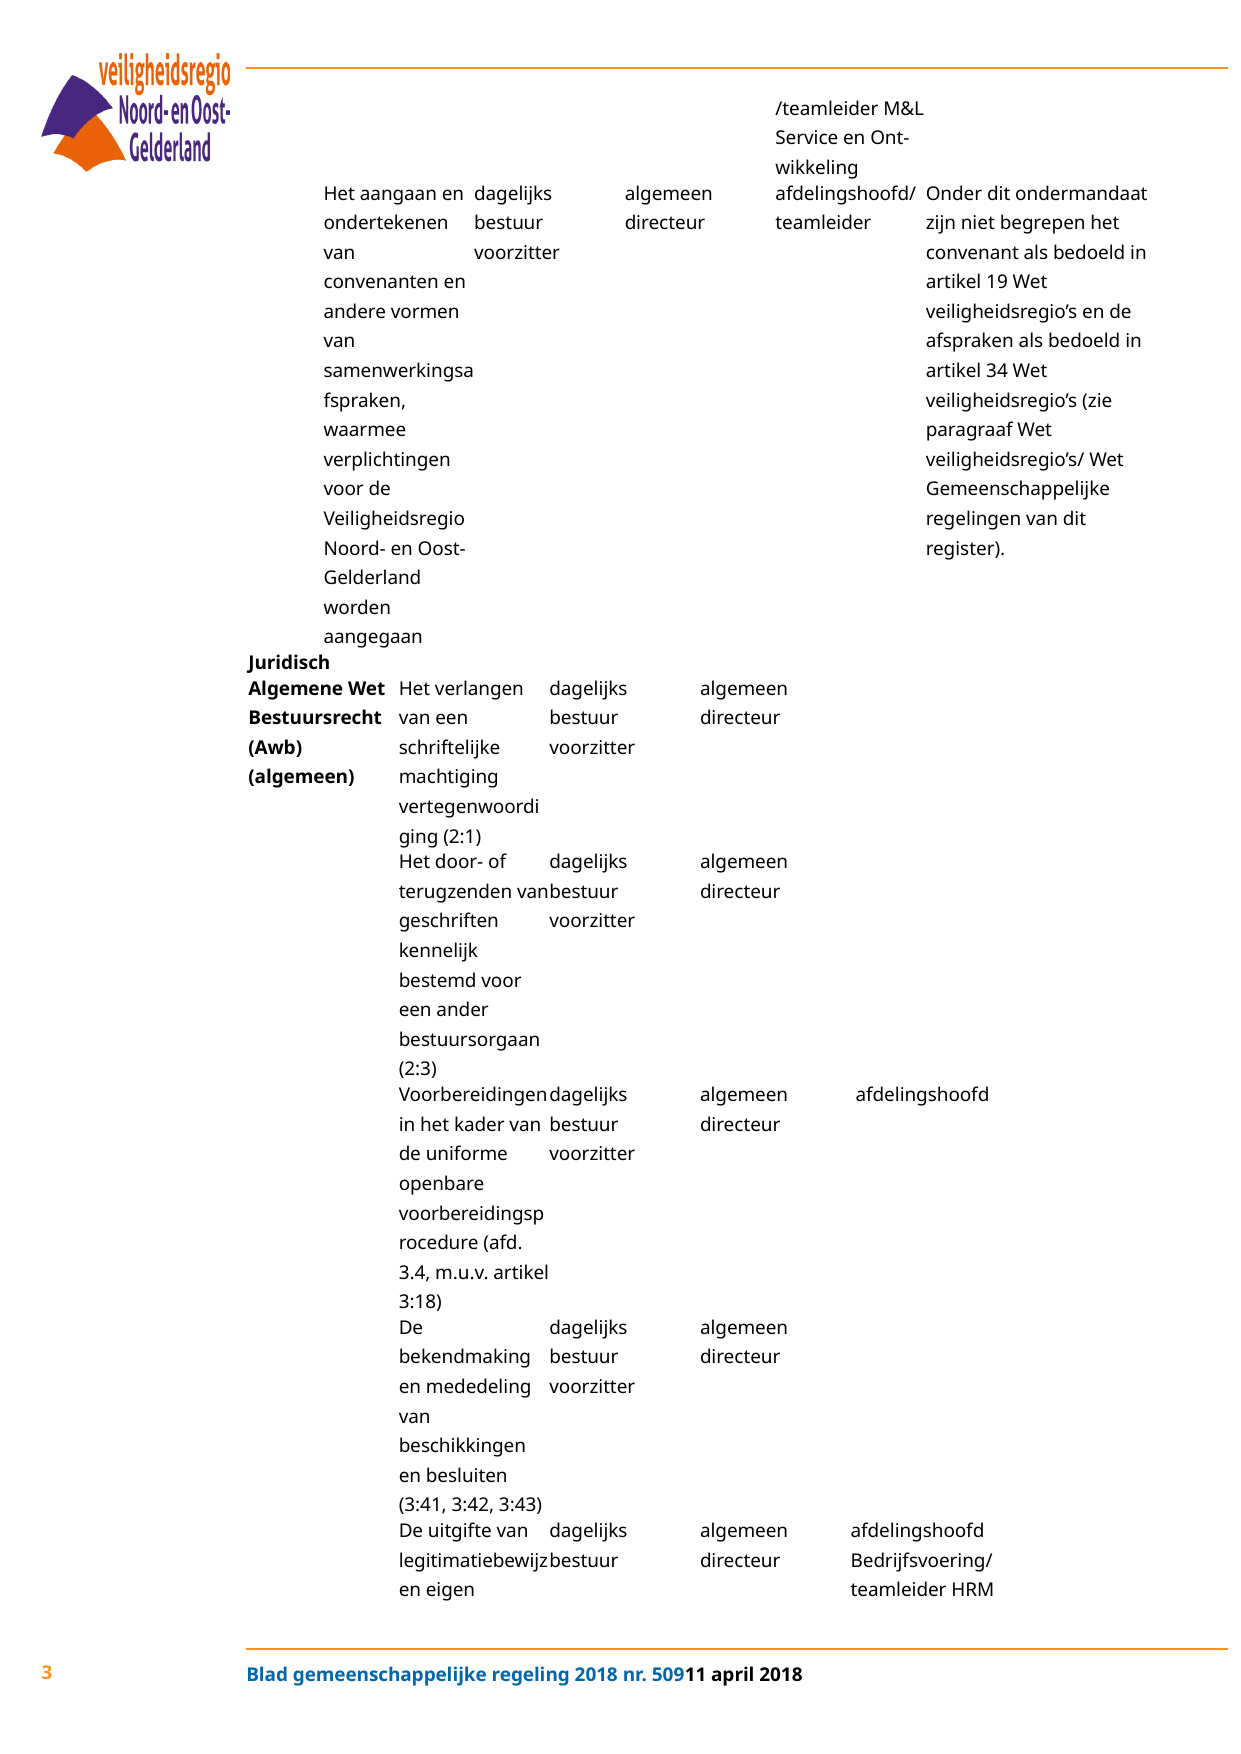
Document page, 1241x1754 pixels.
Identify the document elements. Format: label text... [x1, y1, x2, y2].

table_cell [850, 849, 1001, 1081]
table_cell De uitgifte van legitimatiebewijzen eigen [399, 1518, 549, 1602]
table_cell dagelijks bestuur voorzitter [549, 849, 700, 1081]
table_cell Voorbereidingen in het kader van de uniforme openbare voorbereidingsprocedure (afd. 3.4, m.u.v. artikel 3:18) [399, 1081, 549, 1314]
table_cell algemeen directeur [700, 849, 850, 1081]
table_cell Onder dit ondermandaat zijn niet begrepen het convenant als bedoeld in artikel 19 Wet veiligheidsregio’s en de afspraken als bedoeld in artikel 34 Wet veiligheidsregio’s (zie paragraaf Wet veiligheidsregio’s/ Wet Gemeenschappelijke regelingen van dit register). [926, 180, 1152, 649]
table_cell algemeen directeur [700, 1518, 850, 1602]
table_cell dagelijks bestuur [549, 1518, 700, 1602]
picture [41, 47, 231, 172]
table_cell [1001, 1314, 1076, 1517]
table_cell algemeen directeur [625, 180, 775, 649]
table_cell [625, 95, 775, 180]
table_cell [1001, 849, 1076, 1081]
table_cell [1001, 1081, 1076, 1314]
table_cell afdelingshoofd [850, 1081, 1001, 1314]
table_cell [474, 95, 624, 180]
table_cell De bekendmaking en mededeling van beschikkingen en besluiten (3:41, 3:42, 3:43) [399, 1314, 549, 1517]
table_cell Het aangaan en ondertekenen van convenanten en andere vormen van samenwerkingsafspraken, waarmee verplichtingen voor de Veiligheidsregio Noord- en Oost-Gelderland worden aangegaan [323, 180, 474, 649]
table_cell [1001, 1518, 1076, 1602]
table_cell dagelijks bestuur voorzitter [474, 180, 624, 649]
table_cell Algemene Wet Bestuursrecht (Awb) (algemeen) [248, 675, 398, 848]
table_cell algemeen directeur [700, 675, 850, 848]
table_cell dagelijks bestuur voorzitter [549, 1081, 700, 1314]
table_cell [248, 1314, 398, 1517]
table_cell Juridisch [248, 649, 1076, 675]
table_cell algemeen directeur [700, 1081, 850, 1314]
table_cell algemeen directeur [700, 1314, 850, 1517]
table_cell [248, 849, 398, 1081]
table_cell [248, 95, 323, 180]
table_cell dagelijks bestuur voorzitter [549, 675, 700, 848]
table_cell /teamleider M&L Service en Ont-wikkeling [775, 95, 926, 180]
table_cell afdelingshoofd Bedrijfsvoering/ teamleider HRM [850, 1518, 1001, 1602]
table_cell dagelijks bestuur voorzitter [549, 1314, 700, 1517]
table_cell [323, 95, 474, 180]
table_cell [248, 1081, 398, 1314]
table_cell [850, 1314, 1001, 1517]
table_cell [1001, 675, 1076, 848]
table_cell Het verlangen van een schriftelijke machtiging vertegenwoordiging (2:1) [399, 675, 549, 848]
table_cell afdelingshoofd/teamleider [775, 180, 926, 649]
table_cell [248, 180, 323, 649]
table_cell [850, 675, 1001, 848]
table_cell [926, 95, 1152, 180]
table_cell [248, 1518, 398, 1602]
table_cell Het door- of terugzenden van geschriften kennelijk bestemd voor een ander bestuursorgaan (2:3) [399, 849, 549, 1081]
